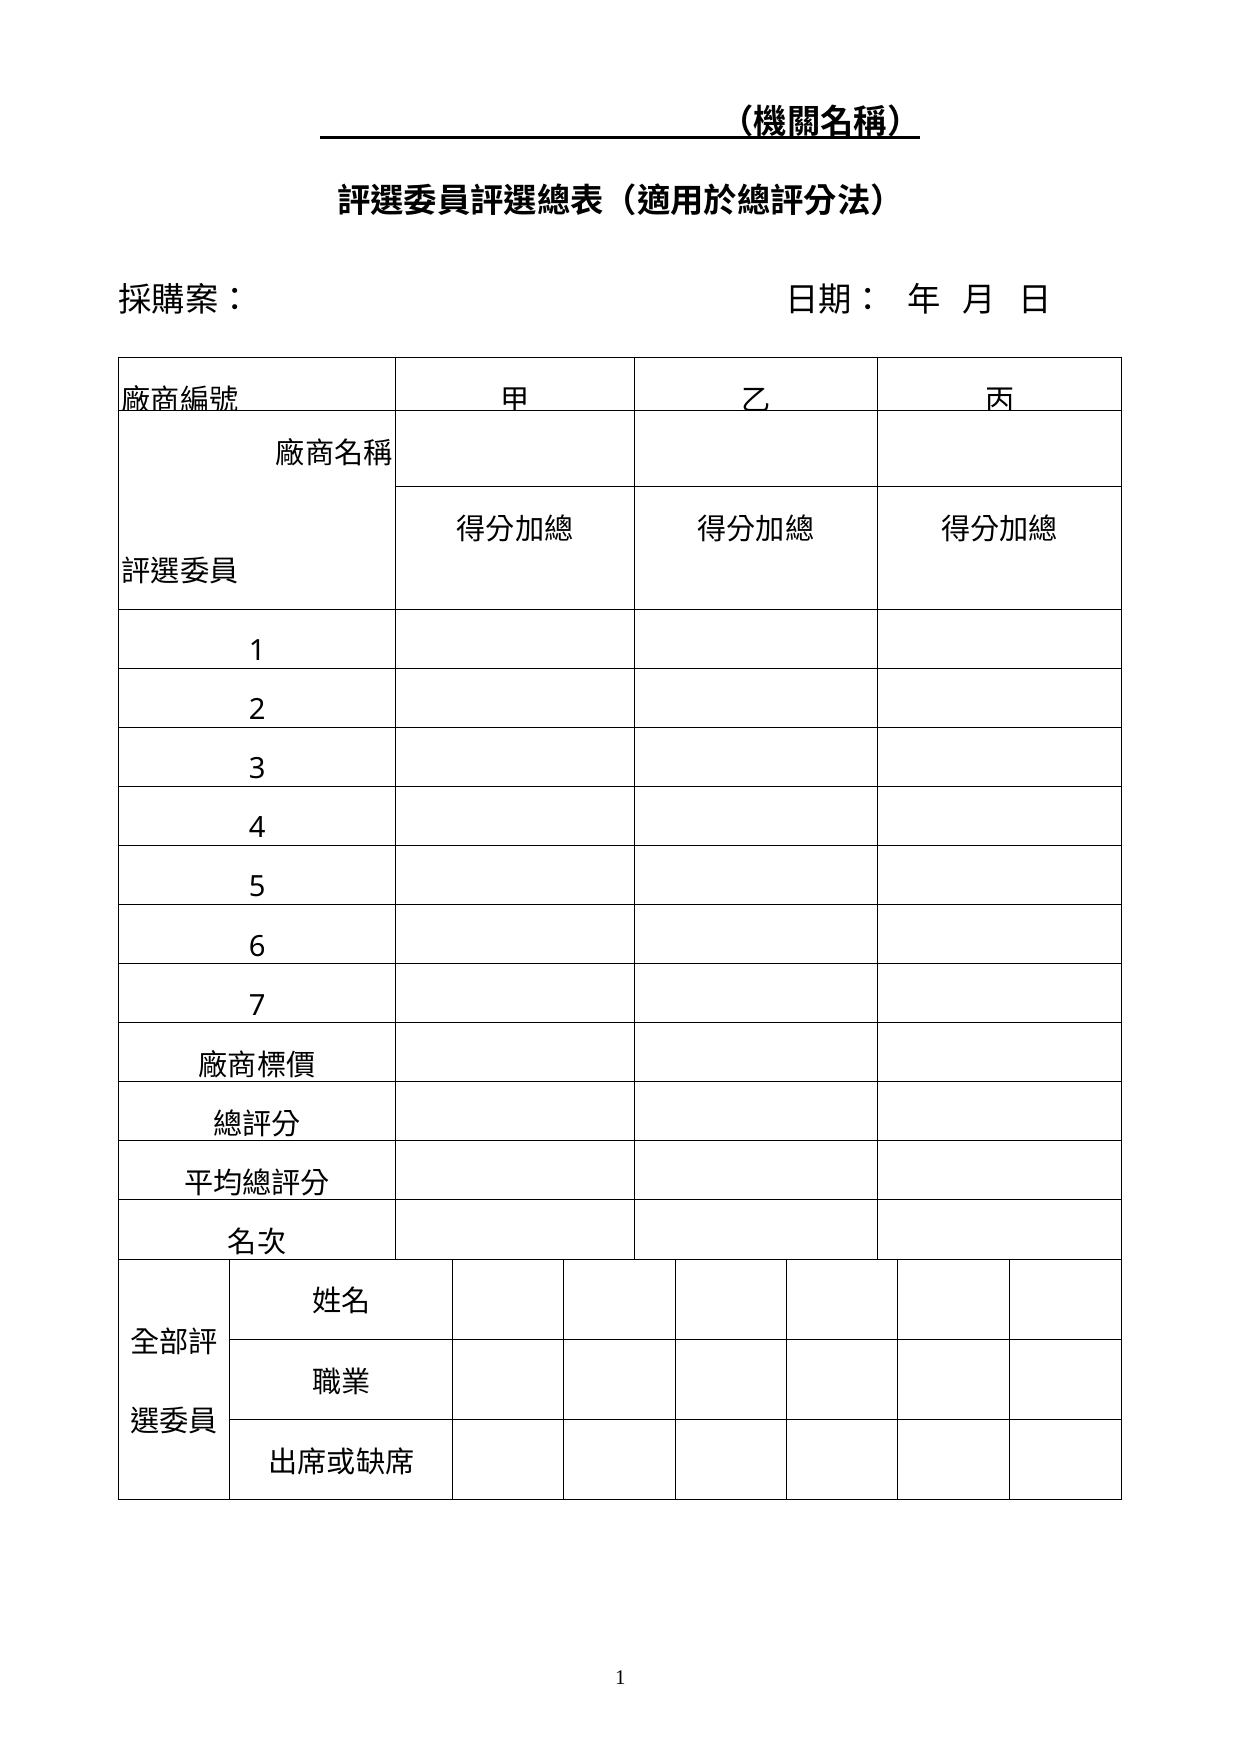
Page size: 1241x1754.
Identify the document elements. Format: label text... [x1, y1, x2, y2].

table_cell 姓名 [230, 1260, 452, 1339]
table_cell [396, 846, 634, 904]
table_cell [878, 787, 1121, 845]
table_cell [396, 1023, 634, 1081]
table_cell 得分加總 [635, 487, 877, 609]
table_header 丙 [878, 358, 1121, 410]
table_cell [878, 411, 1121, 486]
table_cell 2 [119, 669, 395, 727]
table_cell [635, 610, 877, 668]
table_cell [635, 964, 877, 1022]
table_cell 4 [119, 787, 395, 845]
table_cell [453, 1260, 563, 1339]
table_cell [878, 1082, 1121, 1140]
table_cell 職業 [230, 1340, 452, 1419]
table_cell [396, 1200, 634, 1258]
table_cell [564, 1340, 675, 1419]
table_cell 1 [119, 610, 395, 668]
table_cell [396, 905, 634, 963]
table_cell 總評分 [119, 1082, 395, 1140]
table_cell [1010, 1340, 1121, 1419]
table_cell [396, 787, 634, 845]
table_cell [878, 1200, 1121, 1258]
table_cell 7 [119, 964, 395, 1022]
table_cell [898, 1340, 1009, 1419]
table_cell [787, 1260, 897, 1339]
table_cell 3 [119, 728, 395, 786]
table_cell [878, 964, 1121, 1022]
table_cell [878, 1023, 1121, 1081]
table_cell [635, 905, 877, 963]
table_cell 名次 [119, 1200, 395, 1258]
table_cell [396, 610, 634, 668]
table_cell 平均總評分 [119, 1141, 395, 1199]
table_cell 5 [119, 846, 395, 904]
table_cell 6 [119, 905, 395, 963]
text 採購案： 日期： 年 月 日 [118, 258, 1122, 337]
table_cell [564, 1420, 675, 1499]
table_cell [453, 1420, 563, 1499]
table_cell 廠商名稱 評選委員 [119, 411, 395, 609]
table_cell [878, 1141, 1121, 1199]
table_cell [898, 1260, 1009, 1339]
table_cell 出席或缺席 [230, 1420, 452, 1499]
table_cell 得分加總 [396, 487, 634, 609]
table_cell [676, 1340, 786, 1419]
table_cell [878, 669, 1121, 727]
table_cell [396, 1141, 634, 1199]
table_header 乙 [635, 358, 877, 410]
table_cell [878, 610, 1121, 668]
table_cell [787, 1420, 897, 1499]
table_cell [878, 846, 1121, 904]
table_cell [635, 787, 877, 845]
table_cell [1010, 1420, 1121, 1499]
table_cell [878, 905, 1121, 963]
table_cell [396, 669, 634, 727]
table_cell [396, 964, 634, 1022]
table_header 甲 [396, 358, 634, 410]
table_cell [898, 1420, 1009, 1499]
table_cell [396, 1082, 634, 1140]
table_cell [635, 1082, 877, 1140]
table_cell [396, 728, 634, 786]
table_cell [878, 728, 1121, 786]
table_cell [453, 1340, 563, 1419]
table_cell [396, 411, 634, 486]
table_cell [635, 1141, 877, 1199]
table_cell [564, 1260, 675, 1339]
table_cell [635, 411, 877, 486]
table_cell [635, 1200, 877, 1258]
text 評選委員評選總表（適用於總評分法） [118, 159, 1122, 238]
table_cell [635, 1023, 877, 1081]
table_cell 廠商標價 [119, 1023, 395, 1081]
table_cell [676, 1420, 786, 1499]
table_cell 得分加總 [878, 487, 1121, 609]
table_cell [635, 669, 877, 727]
table_cell [635, 846, 877, 904]
table_cell [676, 1260, 786, 1339]
table_header 廠商編號 [119, 358, 395, 410]
table_cell [787, 1340, 897, 1419]
table_cell 全部評選委員 [119, 1260, 229, 1499]
table_cell [635, 728, 877, 786]
text （機關名稱） [118, 79, 1122, 159]
table_cell [1010, 1260, 1121, 1339]
